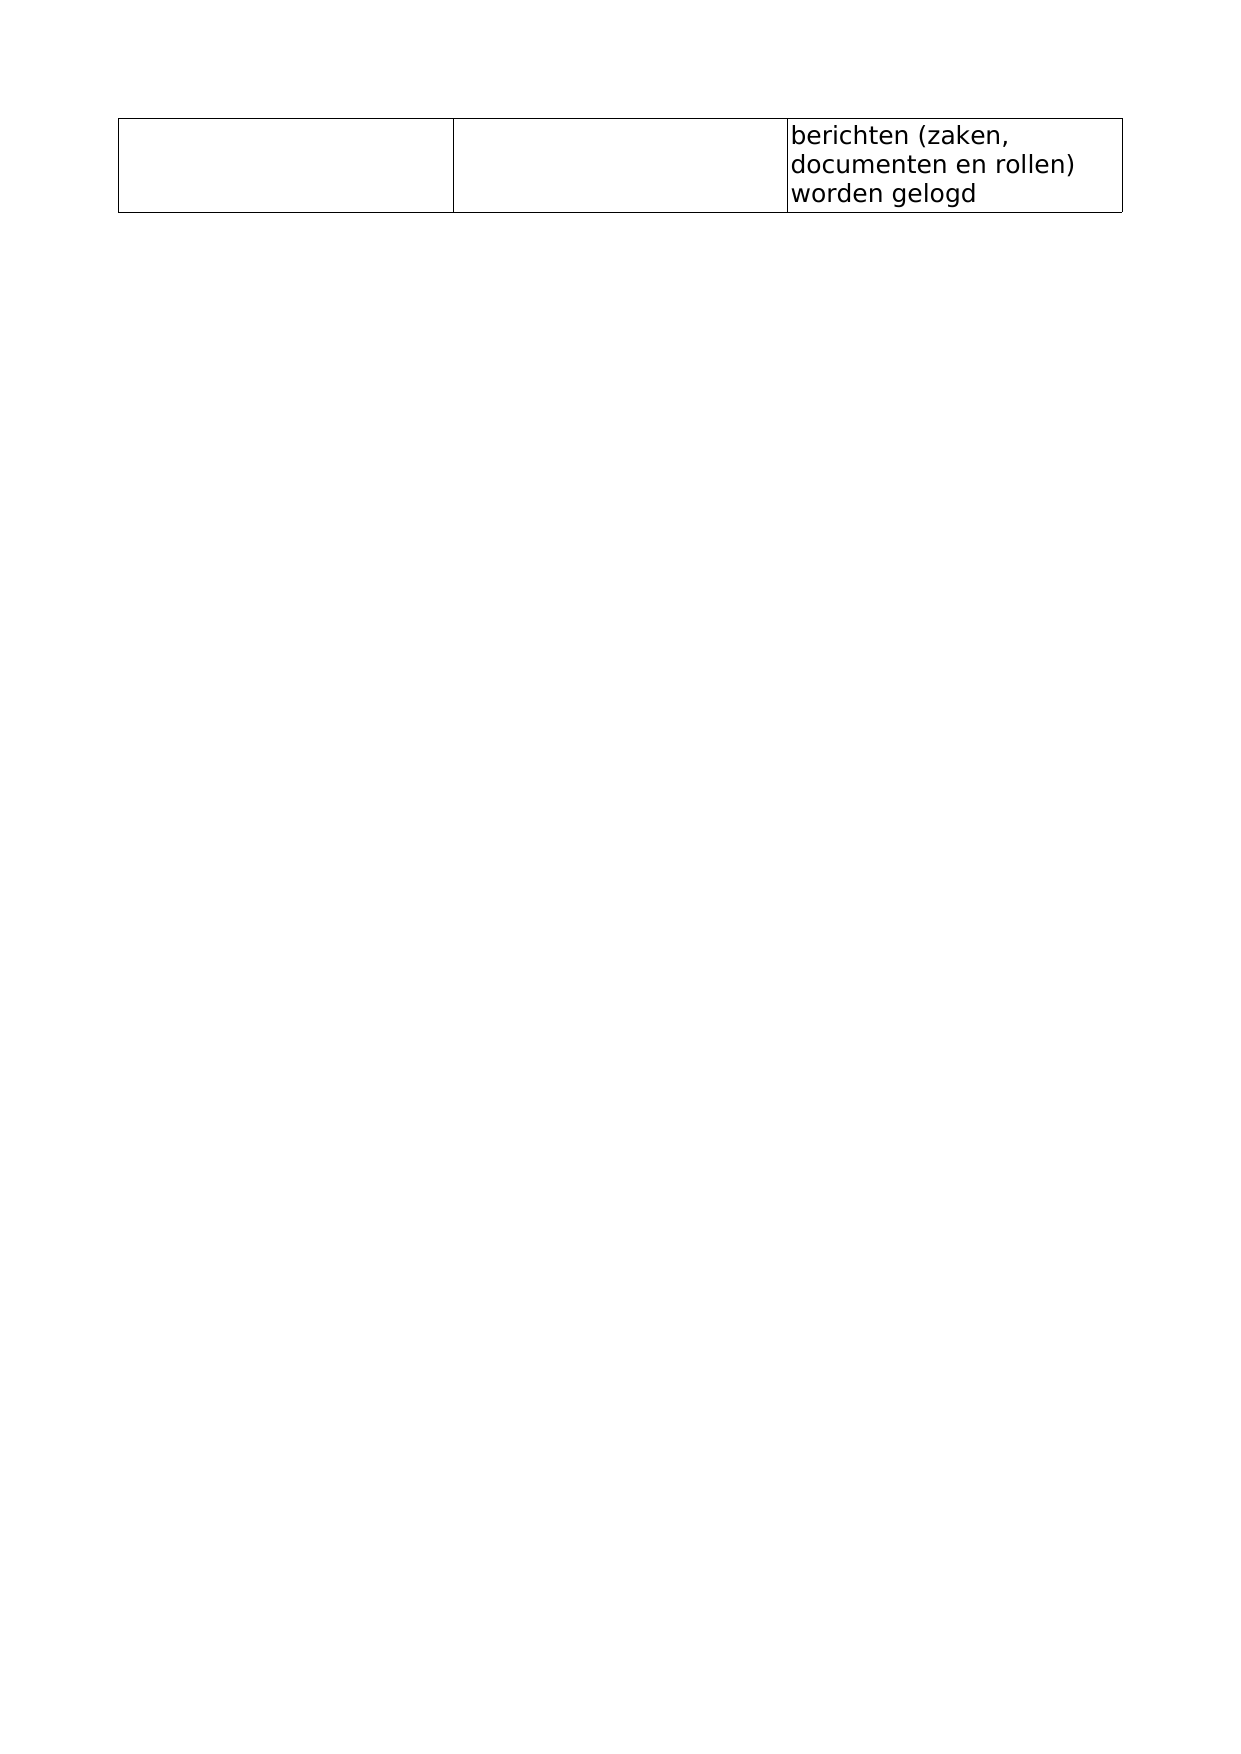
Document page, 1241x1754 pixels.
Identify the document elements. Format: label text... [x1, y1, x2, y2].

table_cell berichten (zaken, documenten en rollen) worden gelogd [788, 119, 1122, 212]
table_cell [119, 119, 453, 212]
table_cell [454, 119, 787, 212]
